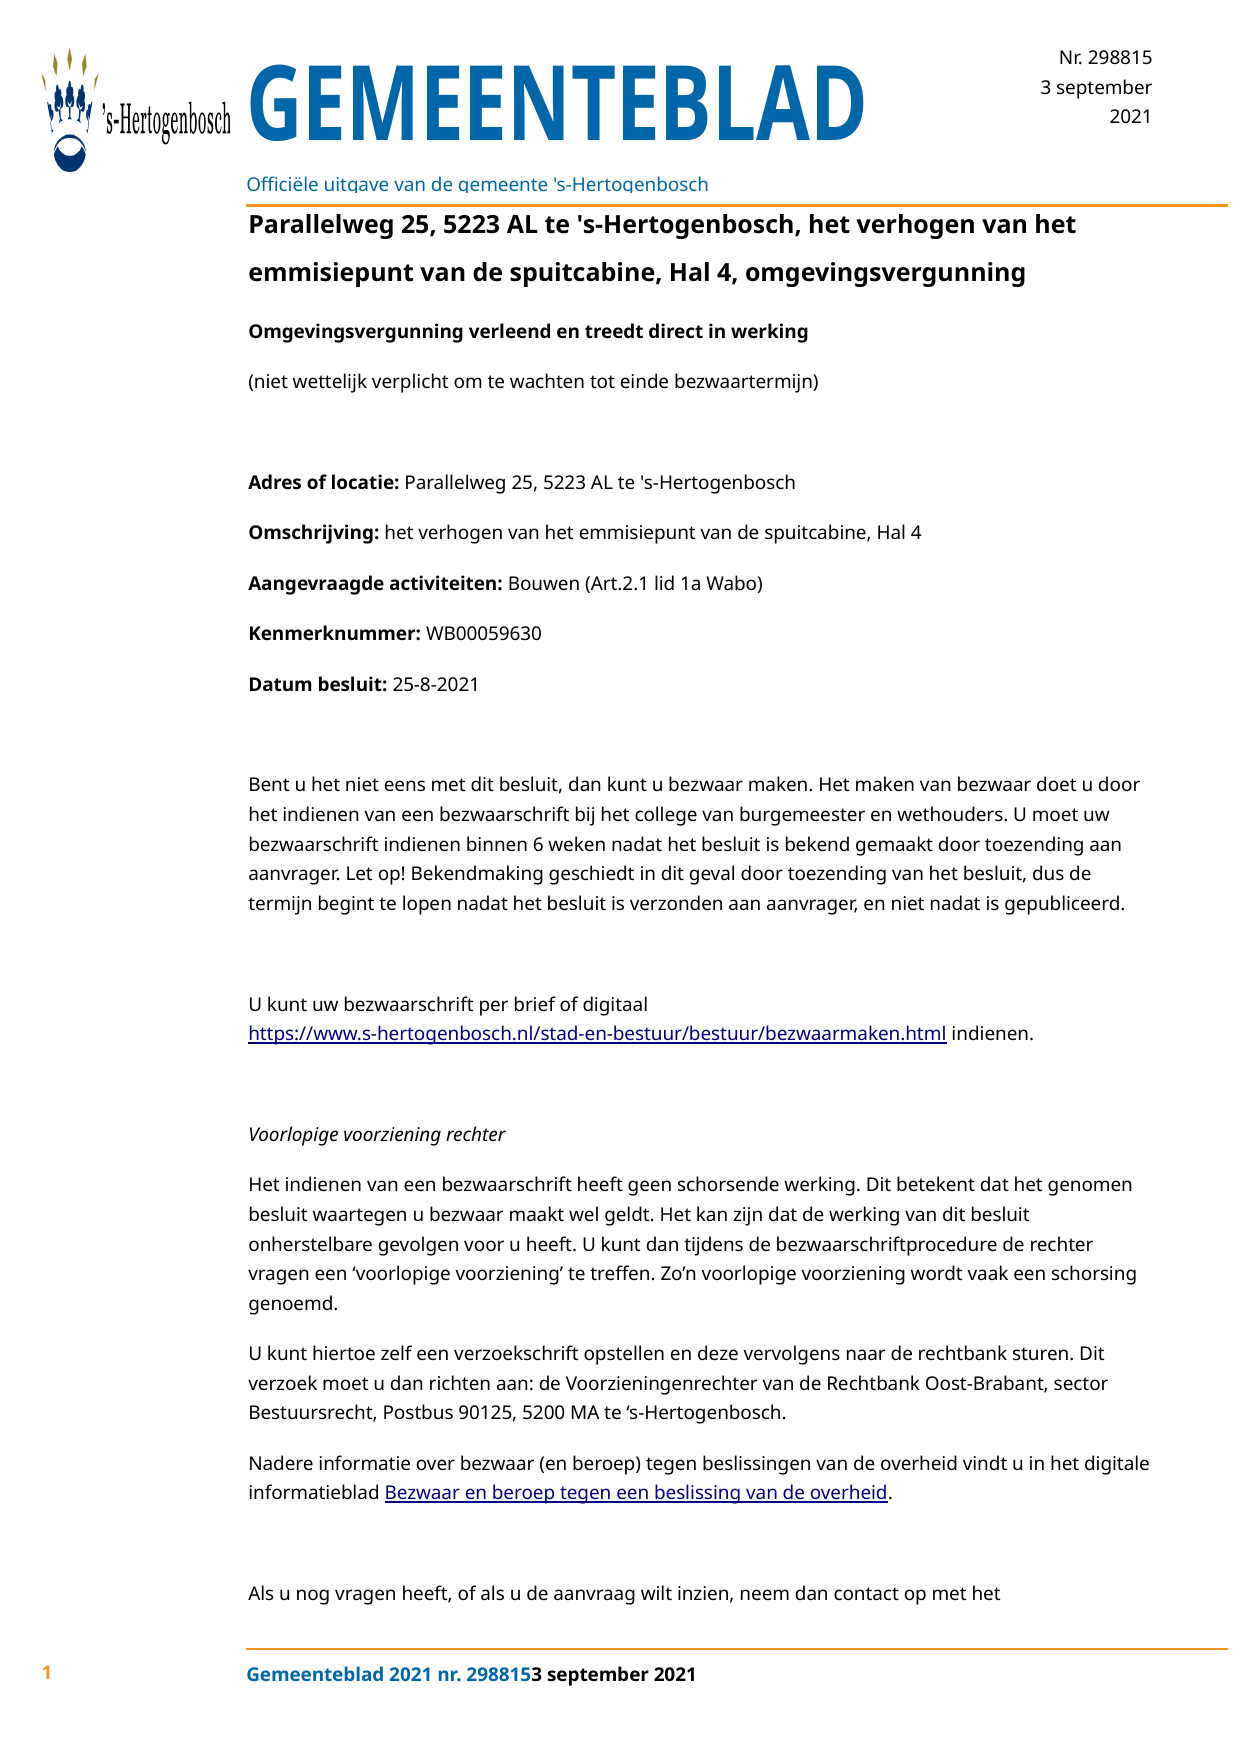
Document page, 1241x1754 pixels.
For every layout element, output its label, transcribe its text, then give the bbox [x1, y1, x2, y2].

text (niet wettelijk verplicht om te wachten tot einde bezwaartermijn) [248, 368, 1152, 394]
text Nadere informatie over bezwaar (en beroep) tegen beslissingen van de overheid vindt u in het digitale informatieblad Bezwaar en beroep tegen een beslissing van de overheid. [248, 1450, 1152, 1505]
text Parallelweg 25, 5223 AL te 's-Hertogenbosch, het verhogen van het emmisiepunt van de spuitcabine, Hal 4, omgevingsvergunning [248, 207, 1152, 288]
text Voorlopige voorziening rechter [248, 1121, 1152, 1147]
text Omgevingsvergunning verleend en treedt direct in werking [248, 318, 1152, 344]
text U kunt hiertoe zelf een verzoekschrift opstellen en deze vervolgens naar de rechtbank sturen. Dit verzoek moet u dan richten aan: de Voorzieningenrechter van de Rechtbank Oost-Brabant, sector Bestuursrecht, Postbus 90125, 5200 MA te ‘s-Hertogenbosch. [248, 1340, 1152, 1425]
text Aangevraagde activiteiten: Bouwen (Art.2.1 lid 1a Wabo) [248, 570, 1152, 596]
text Adres of locatie: Parallelweg 25, 5223 AL te 's-Hertogenbosch [248, 469, 1152, 495]
text Het indienen van een bezwaarschrift heeft geen schorsende werking. Dit betekent dat het genomen besluit waartegen u bezwaar maakt wel geldt. Het kan zijn dat de werking van dit besluit onherstelbare gevolgen voor u heeft. U kunt dan tijdens de bezwaarschriftprocedure de rechter vragen een ‘voorlopige voorziening’ te treffen. Zo’n voorlopige voorziening wordt vaak een schorsing genoemd. [248, 1172, 1152, 1316]
text U kunt uw bezwaarschrift per brief of digitaal https://www.s-hertogenbosch.nl/stad-en-bestuur/bestuur/bezwaarmaken.html indienen. [248, 991, 1152, 1046]
text Kenmerknummer: WB00059630 [248, 620, 1152, 646]
text Als u nog vragen heeft, of als u de aanvraag wilt inzien, neem dan contact op met het [248, 1580, 1152, 1606]
picture [41, 47, 231, 172]
text Bent u het niet eens met dit besluit, dan kunt u bezwaar maken. Het maken van bezwaar doet u door het indienen van een bezwaarschrift bij het college van burgemeester en wethouders. U moet uw bezwaarschrift indienen binnen 6 weken nadat het besluit is bekend gemaakt door toezending aan aanvrager. Let op! Bekendmaking geschiedt in dit geval door toezending van het besluit, dus de termijn begint te lopen nadat het besluit is verzonden aan aanvrager, en niet nadat is gepubliceerd. [248, 772, 1152, 916]
text Datum besluit: 25-8-2021 [248, 671, 1152, 697]
text Omschrijving: het verhogen van het emmisiepunt van de spuitcabine, Hal 4 [248, 519, 1152, 545]
